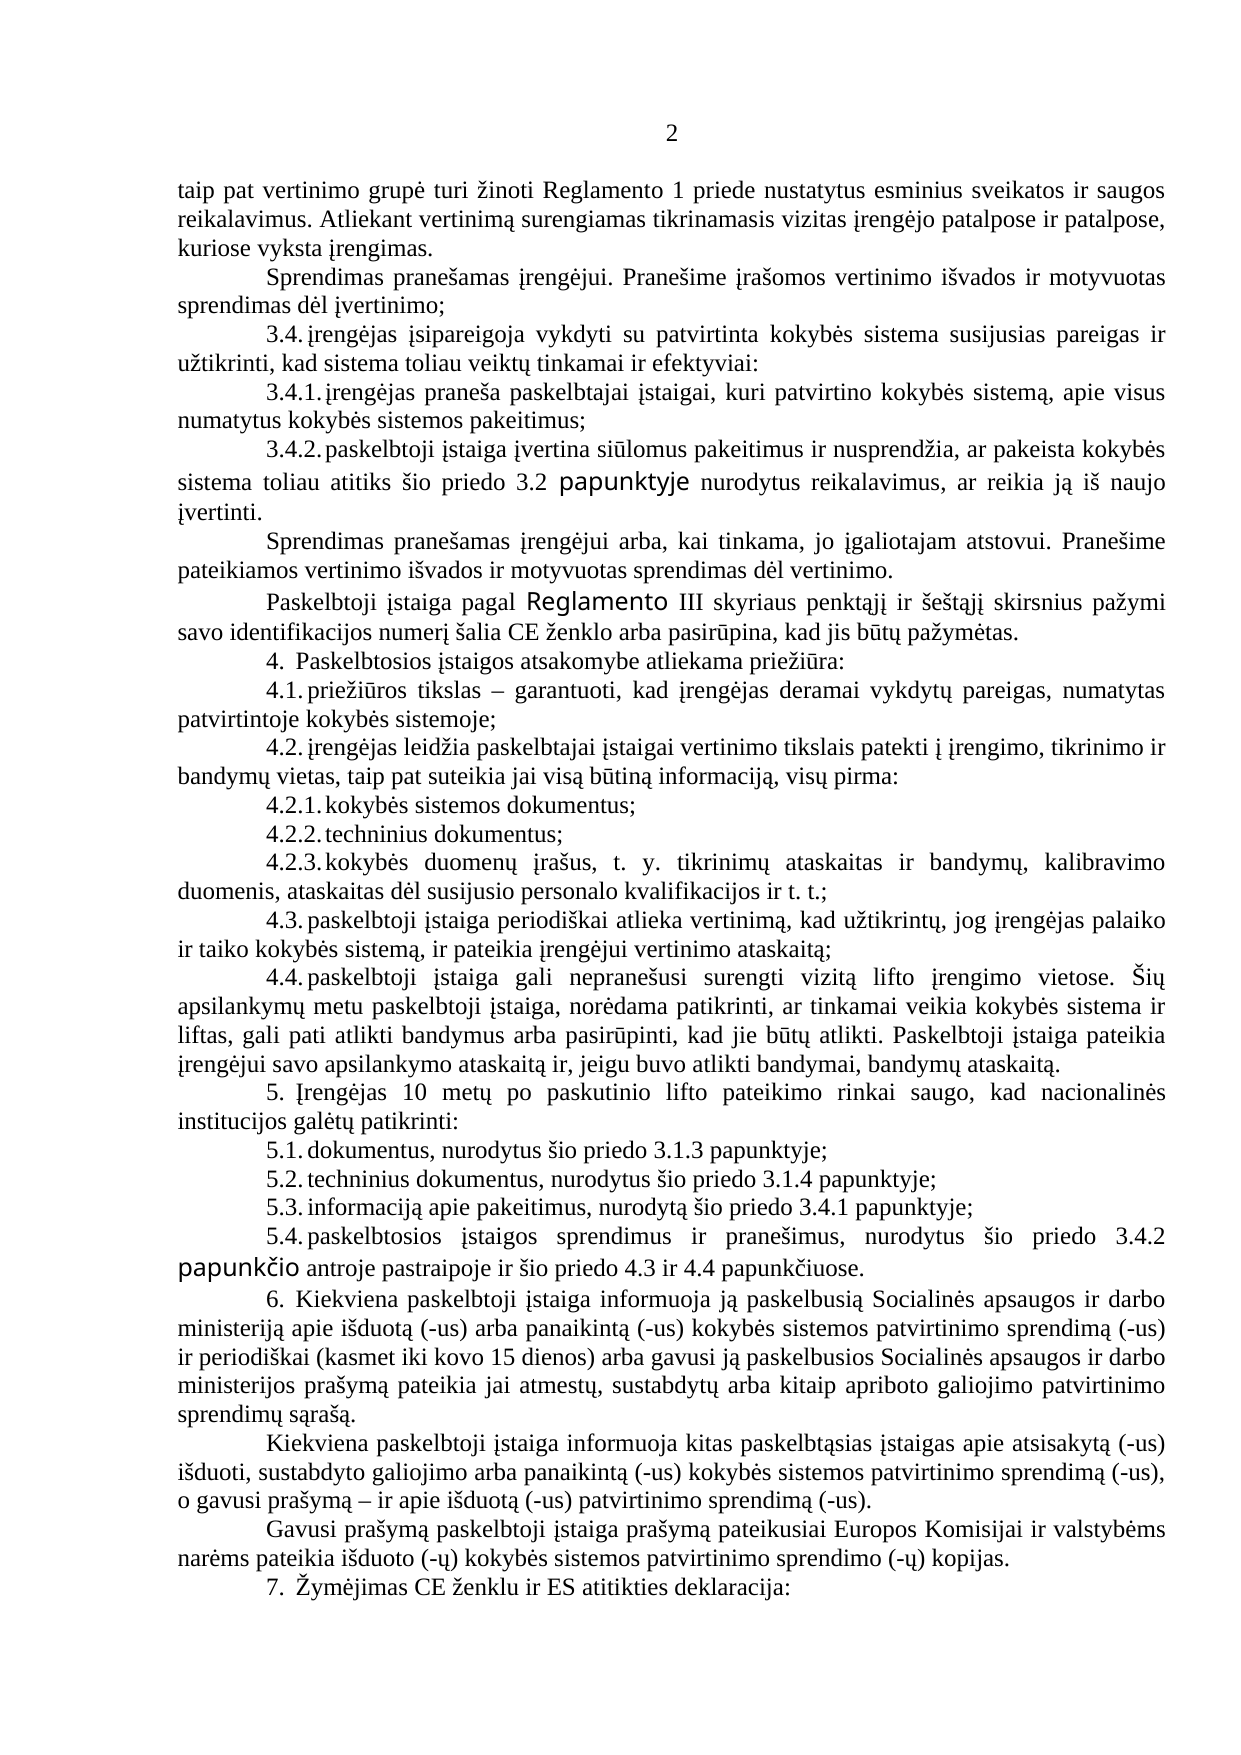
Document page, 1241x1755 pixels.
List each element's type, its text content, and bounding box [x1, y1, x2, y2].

text 4. Paskelbtosios įstaigos atsakomybe atliekama priežiūra: [177, 646, 1166, 675]
text 5.3. informaciją apie pakeitimus, nurodytą šio priedo 3.4.1 papunktyje; [177, 1192, 1166, 1221]
text 7. Žymėjimas CE ženklu ir ES atitikties deklaracija: [177, 1572, 1166, 1600]
text Paskelbtoji įstaiga pagal Reglamento III skyriaus penktąjį ir šeštąjį skirsnius pažymi savo identifikacijos numerį šalia CE ženklo arba pasirūpina, kad jis būtų pažymėtas. [177, 583, 1166, 646]
text 4.2.1. kokybės sistemos dokumentus; [177, 790, 1166, 819]
text 3.4. įrengėjas įsipareigoja vykdyti su patvirtinta kokybės sistema susijusias pareigas ir užtikrinti, kad sistema toliau veiktų tinkamai ir efektyviai: [177, 319, 1166, 377]
text 4.1. priežiūros tikslas – garantuoti, kad įrengėjas deramai vykdytų pareigas, numatytas patvirtintoje kokybės sistemoje; [177, 675, 1166, 732]
text taip pat vertinimo grupė turi žinoti Reglamento 1 priede nustatytus esminius sveikatos ir saugos reikalavimus. Atliekant vertinimą surengiamas tikrinamasis vizitas įrengėjo patalpose ir patalpose, kuriose vyksta įrengimas. [177, 176, 1166, 262]
text 4.2.2. techninius dokumentus; [177, 819, 1166, 847]
text 4.4. paskelbtoji įstaiga gali nepranešusi surengti vizitą lifto įrengimo vietose. Šių apsilankymų metu paskelbtoji įstaiga, norėdama patikrinti, ar tinkamai veikia kokybės sistema ir liftas, gali pati atlikti bandymus arba pasirūpinti, kad jie būtų atlikti. Paskelbtoji įstaiga pateikia įrengėjui savo apsilankymo ataskaitą ir, jeigu buvo atlikti bandymai, bandymų ataskaitą. [177, 962, 1166, 1077]
text Gavusi prašymą paskelbtoji įstaiga prašymą pateikusiai Europos Komisijai ir valstybėms narėms pateikia išduoto (-ų) kokybės sistemos patvirtinimo sprendimo (-ų) kopijas. [177, 1514, 1166, 1572]
text Sprendimas pranešamas įrengėjui arba, kai tinkama, jo įgaliotajam atstovui. Pranešime pateikiamos vertinimo išvados ir motyvuotas sprendimas dėl vertinimo. [177, 526, 1166, 583]
text 3.4.1. įrengėjas praneša paskelbtajai įstaigai, kuri patvirtino kokybės sistemą, apie visus numatytus kokybės sistemos pakeitimus; [177, 377, 1166, 434]
text 3.4.2. paskelbtoji įstaiga įvertina siūlomus pakeitimus ir nusprendžia, ar pakeista kokybės sistema toliau atitiks šio priedo 3.2 papunktyje nurodytus reikalavimus, ar reikia ją iš naujo įvertinti. [177, 434, 1166, 526]
text 4.2. įrengėjas leidžia paskelbtajai įstaigai vertinimo tikslais patekti į įrengimo, tikrinimo ir bandymų vietas, taip pat suteikia jai visą būtiną informaciją, visų pirma: [177, 732, 1166, 790]
text 6. Kiekviena paskelbtoji įstaiga informuoja ją paskelbusią Socialinės apsaugos ir darbo ministeriją apie išduotą (-us) arba panaikintą (-us) kokybės sistemos patvirtinimo sprendimą (-us) ir periodiškai (kasmet iki kovo 15 dienos) arba gavusi ją paskelbusios Socialinės apsaugos ir darbo ministerijos prašymą pateikia jai atmestų, sustabdytų arba kitaip apriboto galiojimo patvirtinimo sprendimų sąrašą. [177, 1284, 1166, 1428]
text 5. Įrengėjas 10 metų po paskutinio lifto pateikimo rinkai saugo, kad nacionalinės institucijos galėtų patikrinti: [177, 1077, 1166, 1135]
text Kiekviena paskelbtoji įstaiga informuoja kitas paskelbtąsias įstaigas apie atsisakytą (-us) išduoti, sustabdyto galiojimo arba panaikintą (-us) kokybės sistemos patvirtinimo sprendimą (-us), o gavusi prašymą – ir apie išduotą (-us) patvirtinimo sprendimą (-us). [177, 1428, 1166, 1514]
text 5.2. techninius dokumentus, nurodytus šio priedo 3.1.4 papunktyje; [177, 1164, 1166, 1192]
text 5.1. dokumentus, nurodytus šio priedo 3.1.3 papunktyje; [177, 1135, 1166, 1164]
text 5.4. paskelbtosios įstaigos sprendimus ir pranešimus, nurodytus šio priedo 3.4.2 papunkčio antroje pastraipoje ir šio priedo 4.3 ir 4.4 papunkčiuose. [177, 1221, 1166, 1284]
text 4.2.3. kokybės duomenų įrašus, t. y. tikrinimų ataskaitas ir bandymų, kalibravimo duomenis, ataskaitas dėl susijusio personalo kvalifikacijos ir t. t.; [177, 847, 1166, 905]
text 4.3. paskelbtoji įstaiga periodiškai atlieka vertinimą, kad užtikrintų, jog įrengėjas palaiko ir taiko kokybės sistemą, ir pateikia įrengėjui vertinimo ataskaitą; [177, 905, 1166, 962]
text Sprendimas pranešamas įrengėjui. Pranešime įrašomos vertinimo išvados ir motyvuotas sprendimas dėl įvertinimo; [177, 262, 1166, 319]
